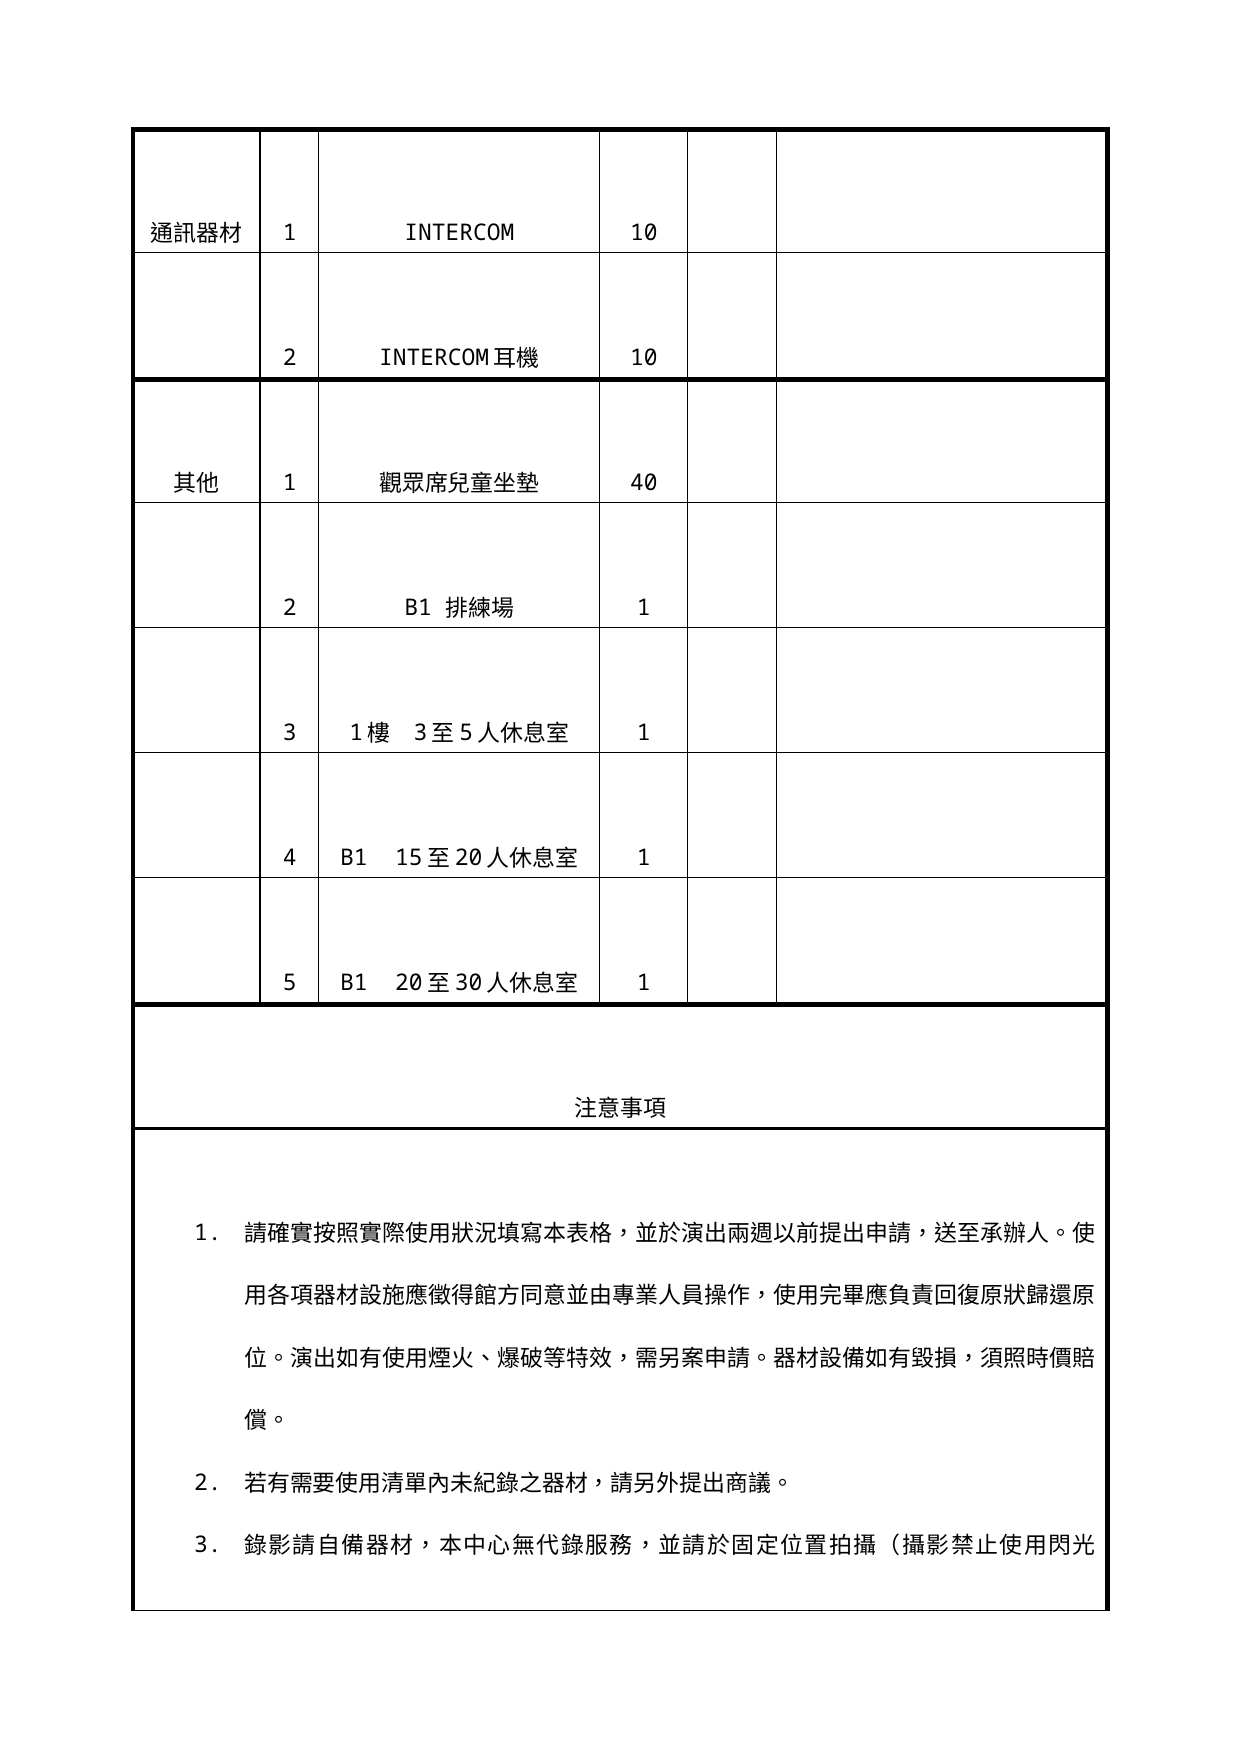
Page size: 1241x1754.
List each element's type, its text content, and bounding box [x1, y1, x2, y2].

table_cell 2 [261, 253, 318, 377]
table_cell 3 [261, 628, 318, 752]
table_cell [688, 503, 776, 627]
table_cell 其他 [135, 382, 259, 502]
table_cell [135, 503, 259, 627]
table_cell B1 15至20人休息室 [319, 753, 599, 877]
table_cell [777, 382, 1105, 502]
table_cell 觀眾席兒童坐墊 [319, 382, 599, 502]
table_cell INTERCOM耳機 [319, 253, 599, 377]
table_cell [777, 503, 1105, 627]
table_cell 通訊器材 [135, 132, 259, 252]
table_cell B1 排練場 [319, 503, 599, 627]
table_cell [777, 878, 1105, 1002]
table_cell 10 [600, 253, 687, 377]
table_cell 1樓 3至5人休息室 [319, 628, 599, 752]
table_cell 1 [261, 132, 318, 252]
table_cell 5 [261, 878, 318, 1002]
table_cell B1 20至30人休息室 [319, 878, 599, 1002]
table_cell 1 [600, 878, 687, 1002]
table_cell [135, 628, 259, 752]
table_cell 1 [261, 382, 318, 502]
table_cell 4 [261, 753, 318, 877]
table_cell [135, 878, 259, 1002]
table_cell [688, 878, 776, 1002]
table_cell [688, 132, 776, 252]
table_cell INTERCOM [319, 132, 599, 252]
table_cell [777, 628, 1105, 752]
table_cell [688, 628, 776, 752]
table_cell [777, 253, 1105, 377]
table_cell 請確實按照實際使用狀況填寫本表格，並於演出兩週以前提出申請，送至承辦人。使用各項器材設施應徵得館方同意並由專業人員操作，使用完畢應負責回復原狀歸還原位。演出如有使用煙火、爆破等特效，需另案申請。器材設備如有毀損，須照時價賠償。 若有需要使用清單內未紀錄之器材，請另外提出商議。 錄影請自備器材，本中心無代錄服務，並請於固定位置拍攝（攝影禁止使用閃光燈），器材架設請勿影響觀眾欣賞節目之權益及走道安全。 活動期間借用器材時，請會同本中心舞台監督人員（06-2558136#113），點清並確實記錄借用數量及時間，並填妥器材借用紀錄表（由舞台監督人員提供）後，始能借出器材設備並請自行搬運。 申請單位如有調音需求，應請本中心指定之調音師調音，並經本中心舞台監督人員確認後始得調音，調音費由申請人自行負擔。 鋼琴調音時，請於鋼琴移至演出舞台定位後始得進行調音；調音後若因申請單位移動鋼琴而導致音準走位，其責任由申請單位自行負責。 每次借用時請確認本中心舞台監督人員有填寫紀錄表，以保障館方及演出單位雙方權益。 器材使用完畢後，請會同本中心舞台監督人員，點收並確認狀態良好，數量依器材借用紀錄表為基準，確認後始完成歸還手續。 若借用時或使用中發現器材損壞，請第一時間聯絡本中心舞台監督人員，執行相應處理。 舞台區、觀眾席、排練場、舞蹈教室，禁止飲用飲料（水）及食物。 基於舞台安全考量，本中心謝絕任何形式之獻花，及於演出後於舞台區拍照，請至1樓大廳空間進行。如遇特殊情況，請事先向主管機關申請，經同意後，不在此限。 未盡事宜依本中心場地使用及臺南市政府文化局場地租用合約書之規定辦理。 [135, 1130, 1105, 1609]
table_cell [688, 382, 776, 502]
table_cell [135, 753, 259, 877]
table_cell [688, 753, 776, 877]
table_cell [135, 253, 259, 377]
table_cell 1 [600, 753, 687, 877]
table_cell [777, 753, 1105, 877]
table_cell 10 [600, 132, 687, 252]
table_cell 40 [600, 382, 687, 502]
table_cell [777, 132, 1105, 252]
table_cell 注意事項 [135, 1007, 1105, 1127]
table_cell 1 [600, 503, 687, 627]
table_cell [688, 253, 776, 377]
table_cell 1 [600, 628, 687, 752]
table_cell 2 [261, 503, 318, 627]
